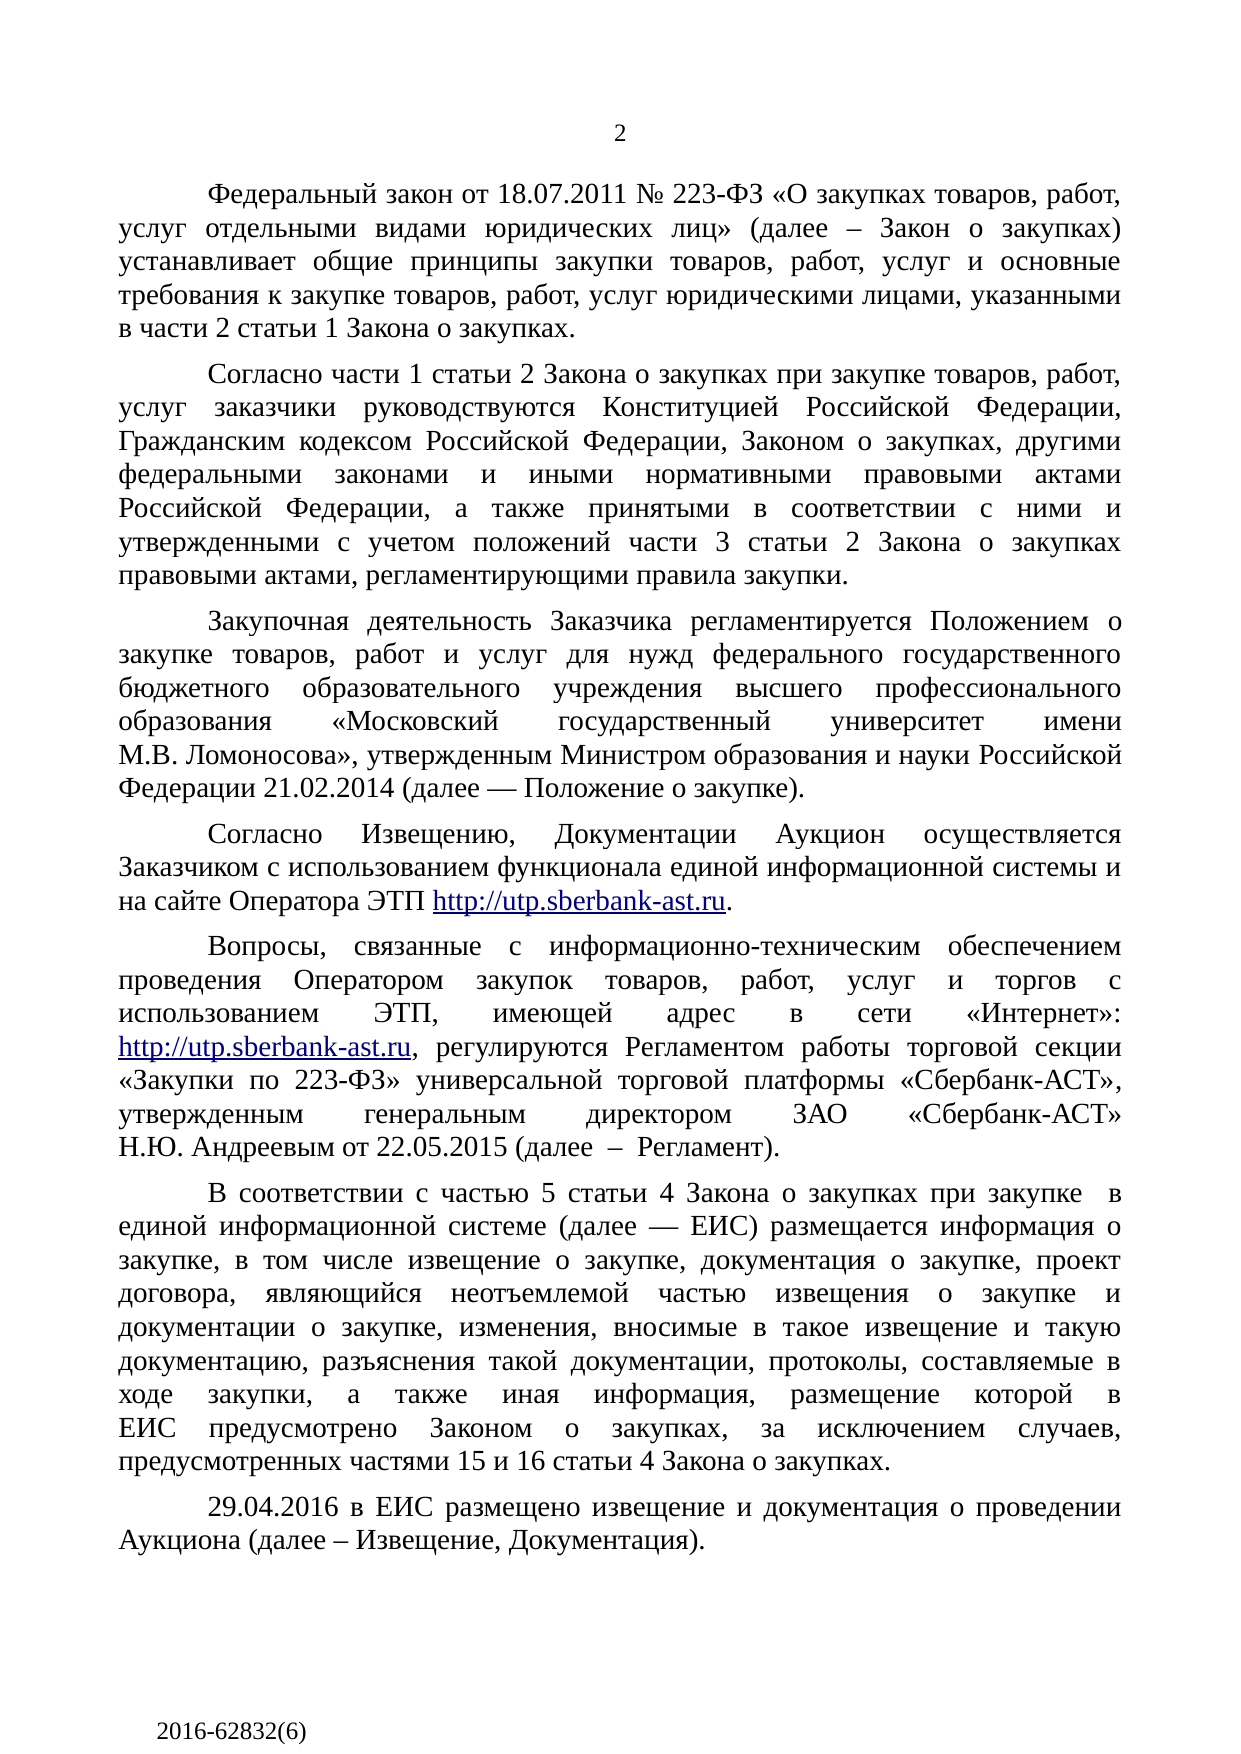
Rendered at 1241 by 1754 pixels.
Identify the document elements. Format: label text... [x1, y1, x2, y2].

text В соответствии с частью 5 статьи 4 Закона о закупках при закупке в единой информационной системе (далее — ЕИС) размещается информация о закупке, в том числе извещение о закупке, документация о закупке, проект договора, являющийся неотъемлемой частью извещения о закупке и документации о закупке, изменения, вносимые в такое извещение и такую документацию, разъяснения такой документации, протоколы, составляемые в ходе закупки, а также иная информация, размещение которой в ЕИС предусмотрено Законом о закупках, за исключением случаев, предусмотренных частями 15 и 16 статьи 4 Закона о закупках. [118, 1175, 1122, 1477]
text Вопросы, связанные с информационно-техническим обеспечением проведения Оператором закупок товаров, работ, услуг и торгов с использованием ЭТП, имеющей адрес в сети «Интернет»: http://utp.sberbank-ast.ru, регулируются Регламентом работы торговой секции «Закупки по 223-ФЗ» универсальной торговой платформы «Сбербанк-АСТ», утвержденным генеральным директором ЗАО «Сбербанк-АСТ» Н.Ю. Андреевым от 22.05.2015 (далее – Регламент). [118, 928, 1122, 1163]
text Закупочная деятельность Заказчика регламентируется Положением о закупке товаров, работ и услуг для нужд федерального государственного бюджетного образовательного учреждения высшего профессионального образования «Московский государственный университет имени М.В. Ломоносова», утвержденным Министром образования и науки Российской Федерации 21.02.2014 (далее — Положение о закупке). [118, 603, 1122, 804]
text Согласно Извещению, Документации Аукцион осуществляется Заказчиком с использованием функционала единой информационной системы и на сайте Оператора ЭТП http://utp.sberbank-ast.ru. [118, 816, 1122, 916]
text Согласно части 1 статьи 2 Закона о закупках при закупке товаров, работ, услуг заказчики руководствуются Конституцией Российской Федерации, Гражданским кодексом Российской Федерации, Законом о закупках, другими федеральными законами и иными нормативными правовыми актами Российской Федерации, а также принятыми в соответствии с ними и утвержденными с учетом положений части 3 статьи 2 Закона о закупках правовыми актами, регламентирующими правила закупки. [118, 356, 1122, 591]
text Федеральный закон от 18.07.2011 № 223-ФЗ «О закупках товаров, работ, услуг отдельными видами юридических лиц» (далее – Закон о закупках) устанавливает общие принципы закупки товаров, работ, услуг и основные требования к закупке товаров, работ, услуг юридическими лицами, указанными в части 2 статьи 1 Закона о закупках. [118, 176, 1122, 344]
text 29.04.2016 в ЕИС размещено извещение и документация о проведении Аукциона (далее – Извещение, Документация). [118, 1489, 1122, 1556]
